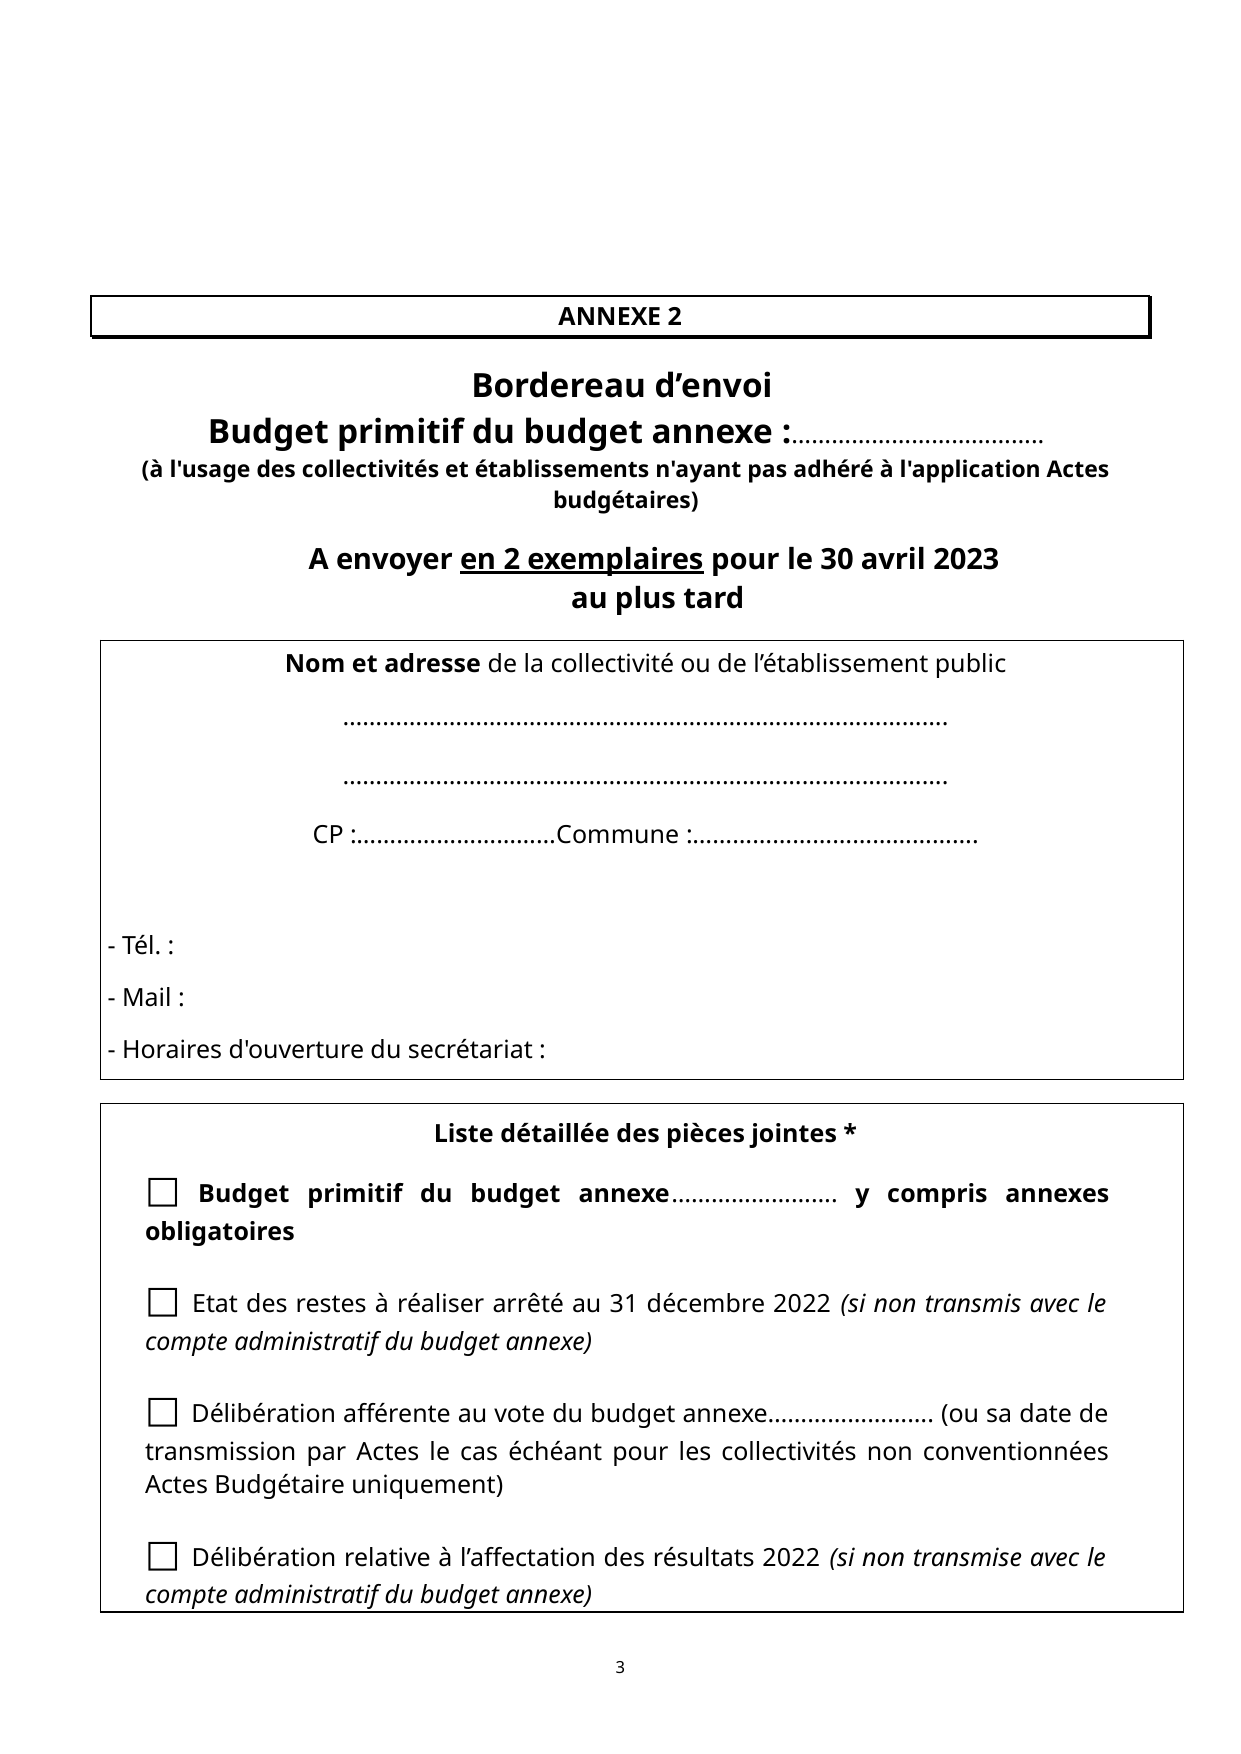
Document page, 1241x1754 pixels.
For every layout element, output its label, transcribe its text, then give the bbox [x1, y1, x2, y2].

table_header Nom et adresse de la collectivité ou de l’établissement public ………………………………………………………………………………. ………………………………………………………………………………. CP :…………………………Commune :……………………………………. - Tél. : - Mail : - Horaires d'ouverture du secrétariat : [101, 641, 1183, 1079]
text au plus tard [175, 577, 1140, 617]
text ANNEXE 2 [92, 297, 1148, 335]
text A envoyer en 2 exemplaires pour le 30 avril 2023 [175, 538, 1140, 577]
subtitle Budget primitif du budget annexe :……………………………….. [112, 407, 1140, 453]
subtitle (à l'usage des collectivités et établissements n'ayant pas adhéré à l'application Actes budgétaires) [112, 453, 1140, 516]
table_header Liste détaillée des pièces jointes * □ Budget primitif du budget annexe……………………. y compris annexes obligatoires □ Etat des restes à réaliser arrêté au 31 décembre 2022 (si non transmis avec le compte administratif du budget annexe) □ Délibération afférente au vote du budget annexe……………………. (ou sa date de transmission par Actes le cas échéant pour les collectivités non conventionnées Actes Budgétaire uniquement) □ Délibération relative à l’affectation des résultats 2022 (si non transmise avec le compte administratif du budget annexe) [101, 1104, 1183, 1611]
subtitle Bordereau d’envoi [112, 361, 1140, 407]
